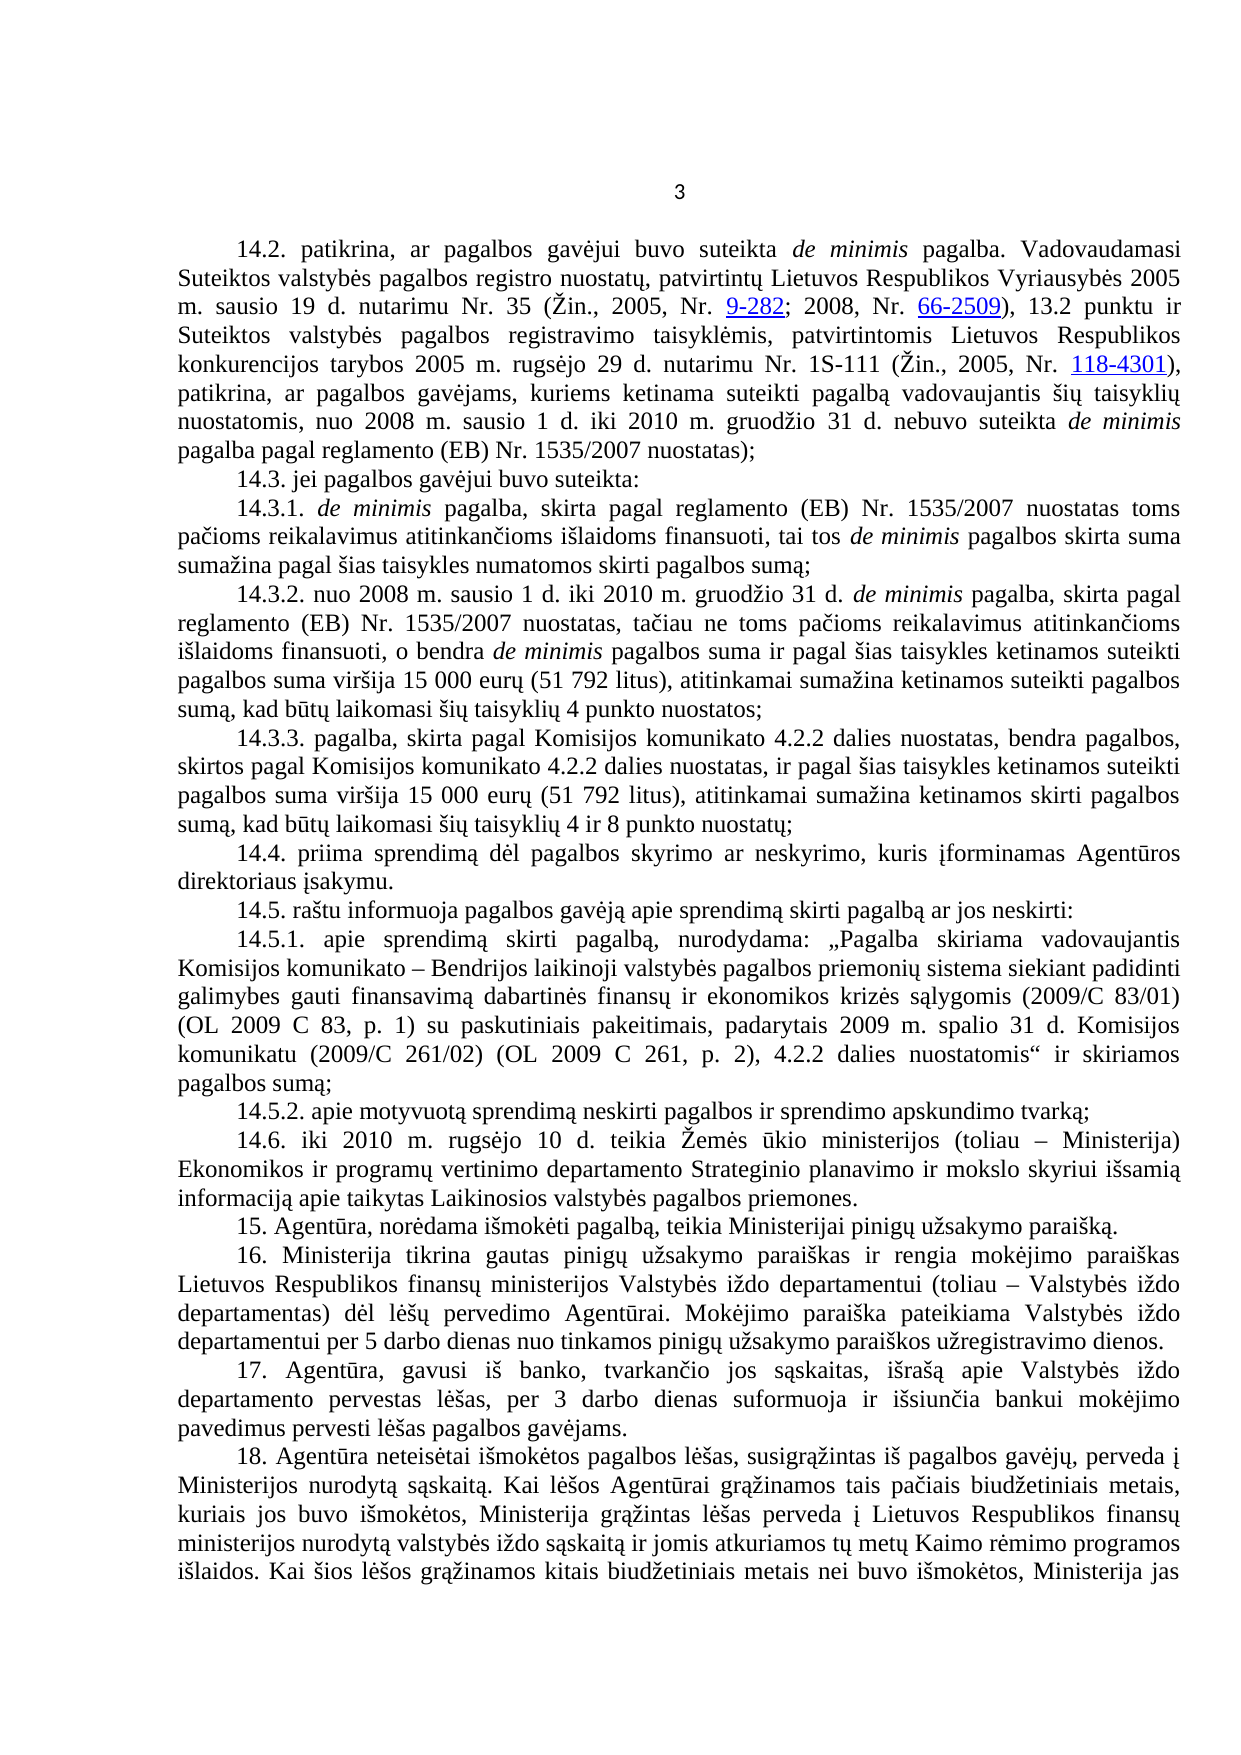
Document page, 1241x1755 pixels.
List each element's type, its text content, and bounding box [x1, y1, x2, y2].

text 14.2. patikrina, ar pagalbos gavėjui buvo suteikta de minimis pagalba. Vadovaudamasi Suteiktos valstybės pagalbos registro nuostatų, patvirtintų Lietuvos Respublikos Vyriausybės 2005 m. sausio 19 d. nutarimu Nr. 35 (Žin., 2005, Nr. 9-282; 2008, Nr. 66-2509), 13.2 punktu ir Suteiktos valstybės pagalbos registravimo taisyklėmis, patvirtintomis Lietuvos Respublikos konkurencijos tarybos 2005 m. rugsėjo 29 d. nutarimu Nr. 1S-111 (Žin., 2005, Nr. 118-4301), patikrina, ar pagalbos gavėjams, kuriems ketinama suteikti pagalbą vadovaujantis šių taisyklių nuostatomis, nuo 2008 m. sausio 1 d. iki 2010 m. gruodžio 31 d. nebuvo suteikta de minimis pagalba pagal reglamento (EB) Nr. 1535/2007 nuostatas); [177, 234, 1181, 464]
text 14.3. jei pagalbos gavėjui buvo suteikta: [177, 464, 1181, 493]
text 14.5. raštu informuoja pagalbos gavėją apie sprendimą skirti pagalbą ar jos neskirti: [177, 895, 1181, 924]
text 14.5.2. apie motyvuotą sprendimą neskirti pagalbos ir sprendimo apskundimo tvarką; [177, 1096, 1181, 1125]
text 16. Ministerija tikrina gautas pinigų užsakymo paraiškas ir rengia mokėjimo paraiškas Lietuvos Respublikos finansų ministerijos Valstybės iždo departamentui (toliau – Valstybės iždo departamentas) dėl lėšų pervedimo Agentūrai. Mokėjimo paraiška pateikiama Valstybės iždo departamentui per 5 darbo dienas nuo tinkamos pinigų užsakymo paraiškos užregistravimo dienos. [177, 1240, 1181, 1355]
text 14.5.1. apie sprendimą skirti pagalbą, nurodydama: „Pagalba skiriama vadovaujantis Komisijos komunikato – Bendrijos laikinoji valstybės pagalbos priemonių sistema siekiant padidinti galimybes gauti finansavimą dabartinės finansų ir ekonomikos krizės sąlygomis (2009/C 83/01) (OL 2009 C 83, p. 1) su paskutiniais pakeitimais, padarytais 2009 m. spalio 31 d. Komisijos komunikatu (2009/C 261/02) (OL 2009 C 261, p. 2), 4.2.2 dalies nuostatomis“ ir skiriamos pagalbos sumą; [177, 924, 1181, 1096]
text 17. Agentūra, gavusi iš banko, tvarkančio jos sąskaitas, išrašą apie Valstybės iždo departamento pervestas lėšas, per 3 darbo dienas suformuoja ir išsiunčia bankui mokėjimo pavedimus pervesti lėšas pagalbos gavėjams. [177, 1355, 1181, 1441]
text 14.3.3. pagalba, skirta pagal Komisijos komunikato 4.2.2 dalies nuostatas, bendra pagalbos, skirtos pagal Komisijos komunikato 4.2.2 dalies nuostatas, ir pagal šias taisykles ketinamos suteikti pagalbos suma viršija 15 000 eurų (51 792 litus), atitinkamai sumažina ketinamos skirti pagalbos sumą, kad būtų laikomasi šių taisyklių 4 ir 8 punkto nuostatų; [177, 723, 1181, 838]
text 18. Agentūra neteisėtai išmokėtos pagalbos lėšas, susigrąžintas iš pagalbos gavėjų, perveda į Ministerijos nurodytą sąskaitą. Kai lėšos Agentūrai grąžinamos tais pačiais biudžetiniais metais, kuriais jos buvo išmokėtos, Ministerija grąžintas lėšas perveda į Lietuvos Respublikos finansų ministerijos nurodytą valstybės iždo sąskaitą ir jomis atkuriamos tų metų Kaimo rėmimo programos išlaidos. Kai šios lėšos grąžinamos kitais biudžetiniais metais nei buvo išmokėtos, Ministerija jas [177, 1441, 1181, 1585]
text 14.3.1. de minimis pagalba, skirta pagal reglamento (EB) Nr. 1535/2007 nuostatas toms pačioms reikalavimus atitinkančioms išlaidoms finansuoti, tai tos de minimis pagalbos skirta suma sumažina pagal šias taisykles numatomos skirti pagalbos sumą; [177, 493, 1181, 579]
text 14.4. priima sprendimą dėl pagalbos skyrimo ar neskyrimo, kuris įforminamas Agentūros direktoriaus įsakymu. [177, 838, 1181, 895]
text 14.6. iki 2010 m. rugsėjo 10 d. teikia Žemės ūkio ministerijos (toliau – Ministerija) Ekonomikos ir programų vertinimo departamento Strateginio planavimo ir mokslo skyriui išsamią informaciją apie taikytas Laikinosios valstybės pagalbos priemones. [177, 1125, 1181, 1211]
text 15. Agentūra, norėdama išmokėti pagalbą, teikia Ministerijai pinigų užsakymo paraišką. [177, 1211, 1181, 1240]
text 14.3.2. nuo 2008 m. sausio 1 d. iki 2010 m. gruodžio 31 d. de minimis pagalba, skirta pagal reglamento (EB) Nr. 1535/2007 nuostatas, tačiau ne toms pačioms reikalavimus atitinkančioms išlaidoms finansuoti, o bendra de minimis pagalbos suma ir pagal šias taisykles ketinamos suteikti pagalbos suma viršija 15 000 eurų (51 792 litus), atitinkamai sumažina ketinamos suteikti pagalbos sumą, kad būtų laikomasi šių taisyklių 4 punkto nuostatos; [177, 579, 1181, 723]
